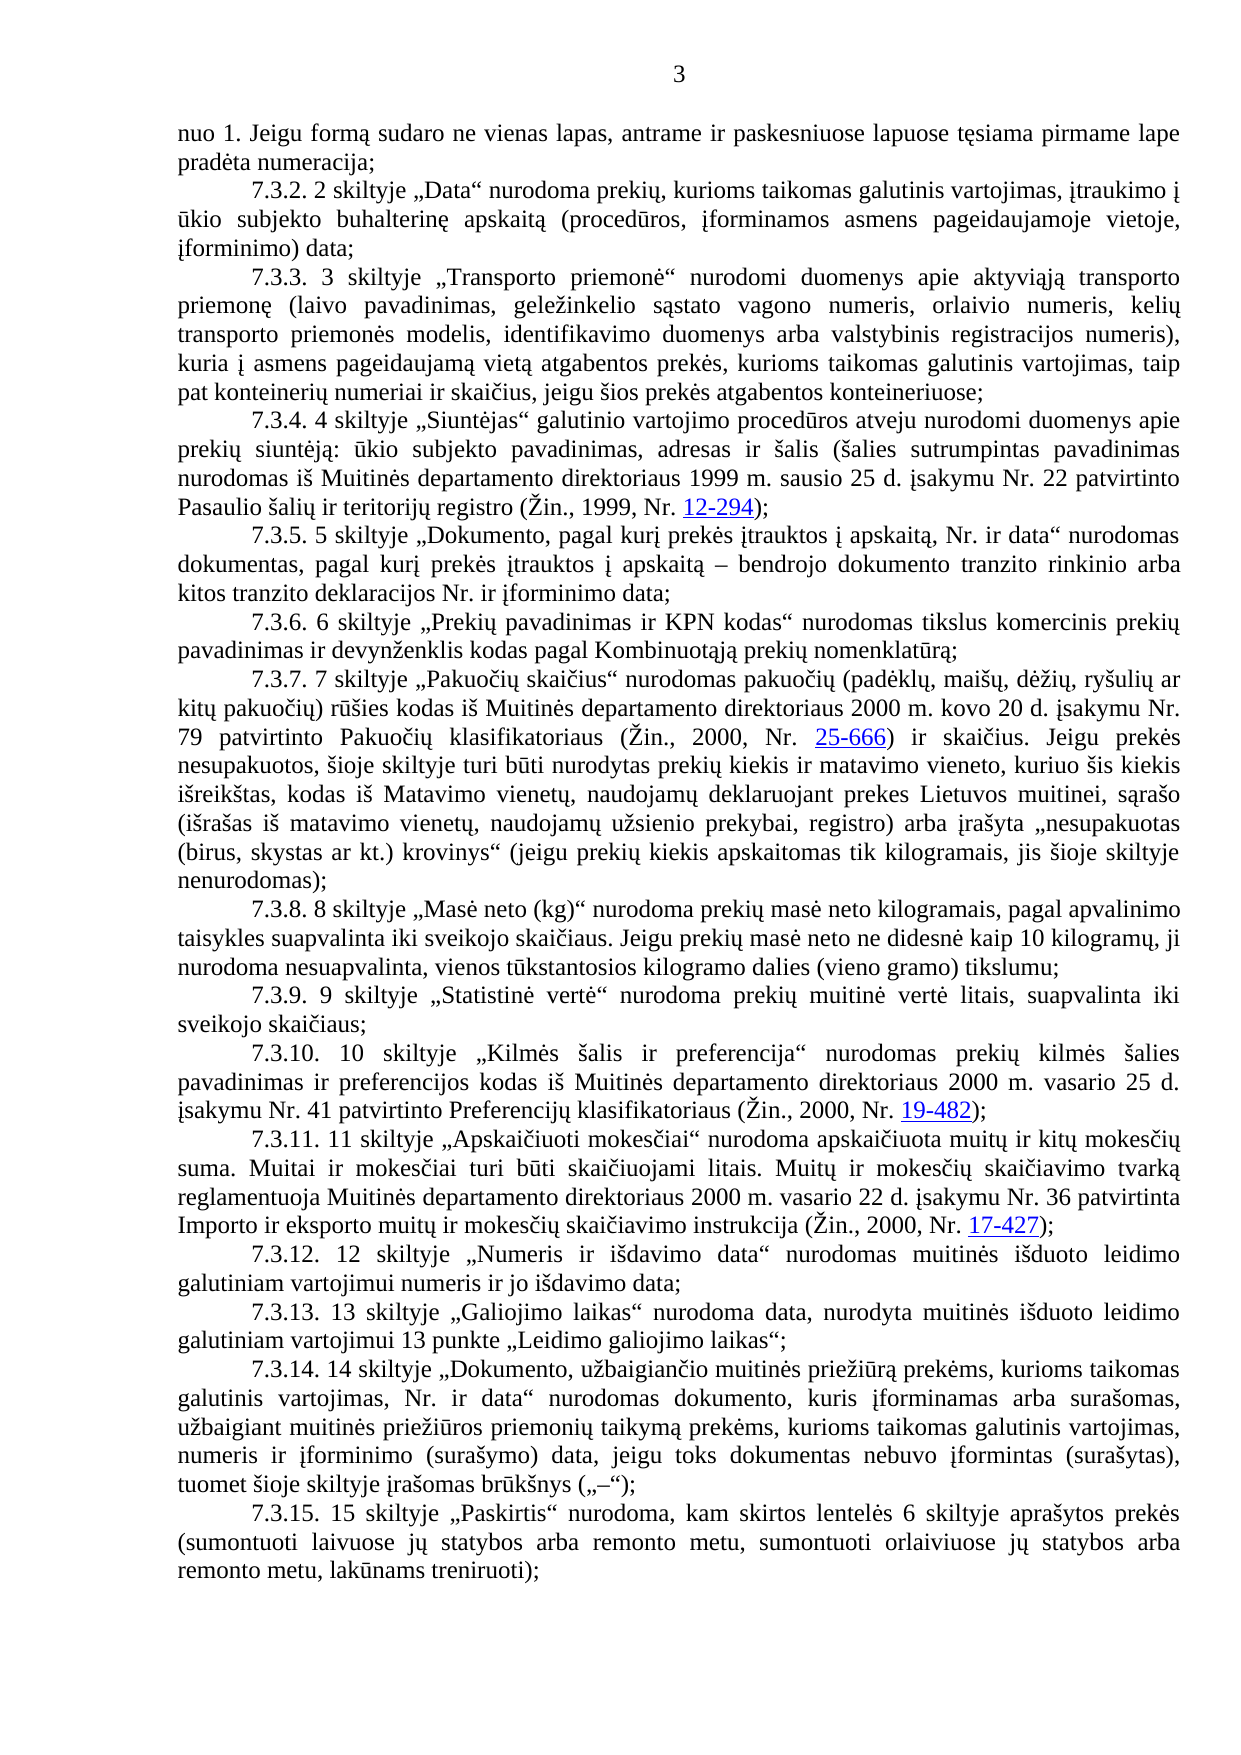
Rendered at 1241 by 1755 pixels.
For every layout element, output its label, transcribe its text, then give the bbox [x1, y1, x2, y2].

text 7.3.8. 8 skiltyje „Masė neto (kg)“ nurodoma prekių masė neto kilogramais, pagal apvalinimo taisykles suapvalinta iki sveikojo skaičiaus. Jeigu prekių masė neto ne didesnė kaip 10 kilogramų, ji nurodoma nesuapvalinta, vienos tūkstantosios kilogramo dalies (vieno gramo) tikslumu; [177, 894, 1181, 981]
text 7.3.3. 3 skiltyje „Transporto priemonė“ nurodomi duomenys apie aktyviąją transporto priemonę (laivo pavadinimas, geležinkelio sąstato vagono numeris, orlaivio numeris, kelių transporto priemonės modelis, identifikavimo duomenys arba valstybinis registracijos numeris), kuria į asmens pageidaujamą vietą atgabentos prekės, kurioms taikomas galutinis vartojimas, taip pat konteinerių numeriai ir skaičius, jeigu šios prekės atgabentos konteineriuose; [177, 262, 1181, 406]
text 7.3.5. 5 skiltyje „Dokumento, pagal kurį prekės įtrauktos į apskaitą, Nr. ir data“ nurodomas dokumentas, pagal kurį prekės įtrauktos į apskaitą – bendrojo dokumento tranzito rinkinio arba kitos tranzito deklaracijos Nr. ir įforminimo data; [177, 521, 1181, 607]
text 7.3.4. 4 skiltyje „Siuntėjas“ galutinio vartojimo procedūros atveju nurodomi duomenys apie prekių siuntėją: ūkio subjekto pavadinimas, adresas ir šalis (šalies sutrumpintas pavadinimas nurodomas iš Muitinės departamento direktoriaus 1999 m. sausio 25 d. įsakymu Nr. 22 patvirtinto Pasaulio šalių ir teritorijų registro (Žin., 1999, Nr. 12-294); [177, 406, 1181, 521]
text 7.3.9. 9 skiltyje „Statistinė vertė“ nurodoma prekių muitinė vertė litais, suapvalinta iki sveikojo skaičiaus; [177, 981, 1181, 1038]
text 7.3.7. 7 skiltyje „Pakuočių skaičius“ nurodomas pakuočių (padėklų, maišų, dėžių, ryšulių ar kitų pakuočių) rūšies kodas iš Muitinės departamento direktoriaus 2000 m. kovo 20 d. įsakymu Nr. 79 patvirtinto Pakuočių klasifikatoriaus (Žin., 2000, Nr. 25-666) ir skaičius. Jeigu prekės nesupakuotos, šioje skiltyje turi būti nurodytas prekių kiekis ir matavimo vieneto, kuriuo šis kiekis išreikštas, kodas iš Matavimo vienetų, naudojamų deklaruojant prekes Lietuvos muitinei, sąrašo (išrašas iš matavimo vienetų, naudojamų užsienio prekybai, registro) arba įrašyta „nesupakuotas (birus, skystas ar kt.) krovinys“ (jeigu prekių kiekis apskaitomas tik kilogramais, jis šioje skiltyje nenurodomas); [177, 664, 1181, 894]
text 7.3.2. 2 skiltyje „Data“ nurodoma prekių, kurioms taikomas galutinis vartojimas, įtraukimo į ūkio subjekto buhalterinę apskaitą (procedūros, įforminamos asmens pageidaujamoje vietoje, įforminimo) data; [177, 176, 1181, 262]
text 7.3.15. 15 skiltyje „Paskirtis“ nurodoma, kam skirtos lentelės 6 skiltyje aprašytos prekės (sumontuoti laivuose jų statybos arba remonto metu, sumontuoti orlaiviuose jų statybos arba remonto metu, lakūnams treniruoti); [177, 1498, 1181, 1584]
text 7.3.14. 14 skiltyje „Dokumento, užbaigiančio muitinės priežiūrą prekėms, kurioms taikomas galutinis vartojimas, Nr. ir data“ nurodomas dokumento, kuris įforminamas arba surašomas, užbaigiant muitinės priežiūros priemonių taikymą prekėms, kurioms taikomas galutinis vartojimas, numeris ir įforminimo (surašymo) data, jeigu toks dokumentas nebuvo įformintas (surašytas), tuomet šioje skiltyje įrašomas brūkšnys („–“); [177, 1354, 1181, 1498]
text 7.3.12. 12 skiltyje „Numeris ir išdavimo data“ nurodomas muitinės išduoto leidimo galutiniam vartojimui numeris ir jo išdavimo data; [177, 1239, 1181, 1297]
text 7.3.10. 10 skiltyje „Kilmės šalis ir preferencija“ nurodomas prekių kilmės šalies pavadinimas ir preferencijos kodas iš Muitinės departamento direktoriaus 2000 m. vasario 25 d. įsakymu Nr. 41 patvirtinto Preferencijų klasifikatoriaus (Žin., 2000, Nr. 19-482); [177, 1038, 1181, 1124]
text 7.3.13. 13 skiltyje „Galiojimo laikas“ nurodoma data, nurodyta muitinės išduoto leidimo galutiniam vartojimui 13 punkte „Leidimo galiojimo laikas“; [177, 1297, 1181, 1354]
text 7.3.11. 11 skiltyje „Apskaičiuoti mokesčiai“ nurodoma apskaičiuota muitų ir kitų mokesčių suma. Muitai ir mokesčiai turi būti skaičiuojami litais. Muitų ir mokesčių skaičiavimo tvarką reglamentuoja Muitinės departamento direktoriaus 2000 m. vasario 22 d. įsakymu Nr. 36 patvirtinta Importo ir eksporto muitų ir mokesčių skaičiavimo instrukcija (Žin., 2000, Nr. 17-427); [177, 1124, 1181, 1239]
text nuo 1. Jeigu formą sudaro ne vienas lapas, antrame ir paskesniuose lapuose tęsiama pirmame lape pradėta numeracija; [177, 118, 1181, 176]
text 7.3.6. 6 skiltyje „Prekių pavadinimas ir KPN kodas“ nurodomas tikslus komercinis prekių pavadinimas ir devynženklis kodas pagal Kombinuotąją prekių nomenklatūrą; [177, 607, 1181, 664]
